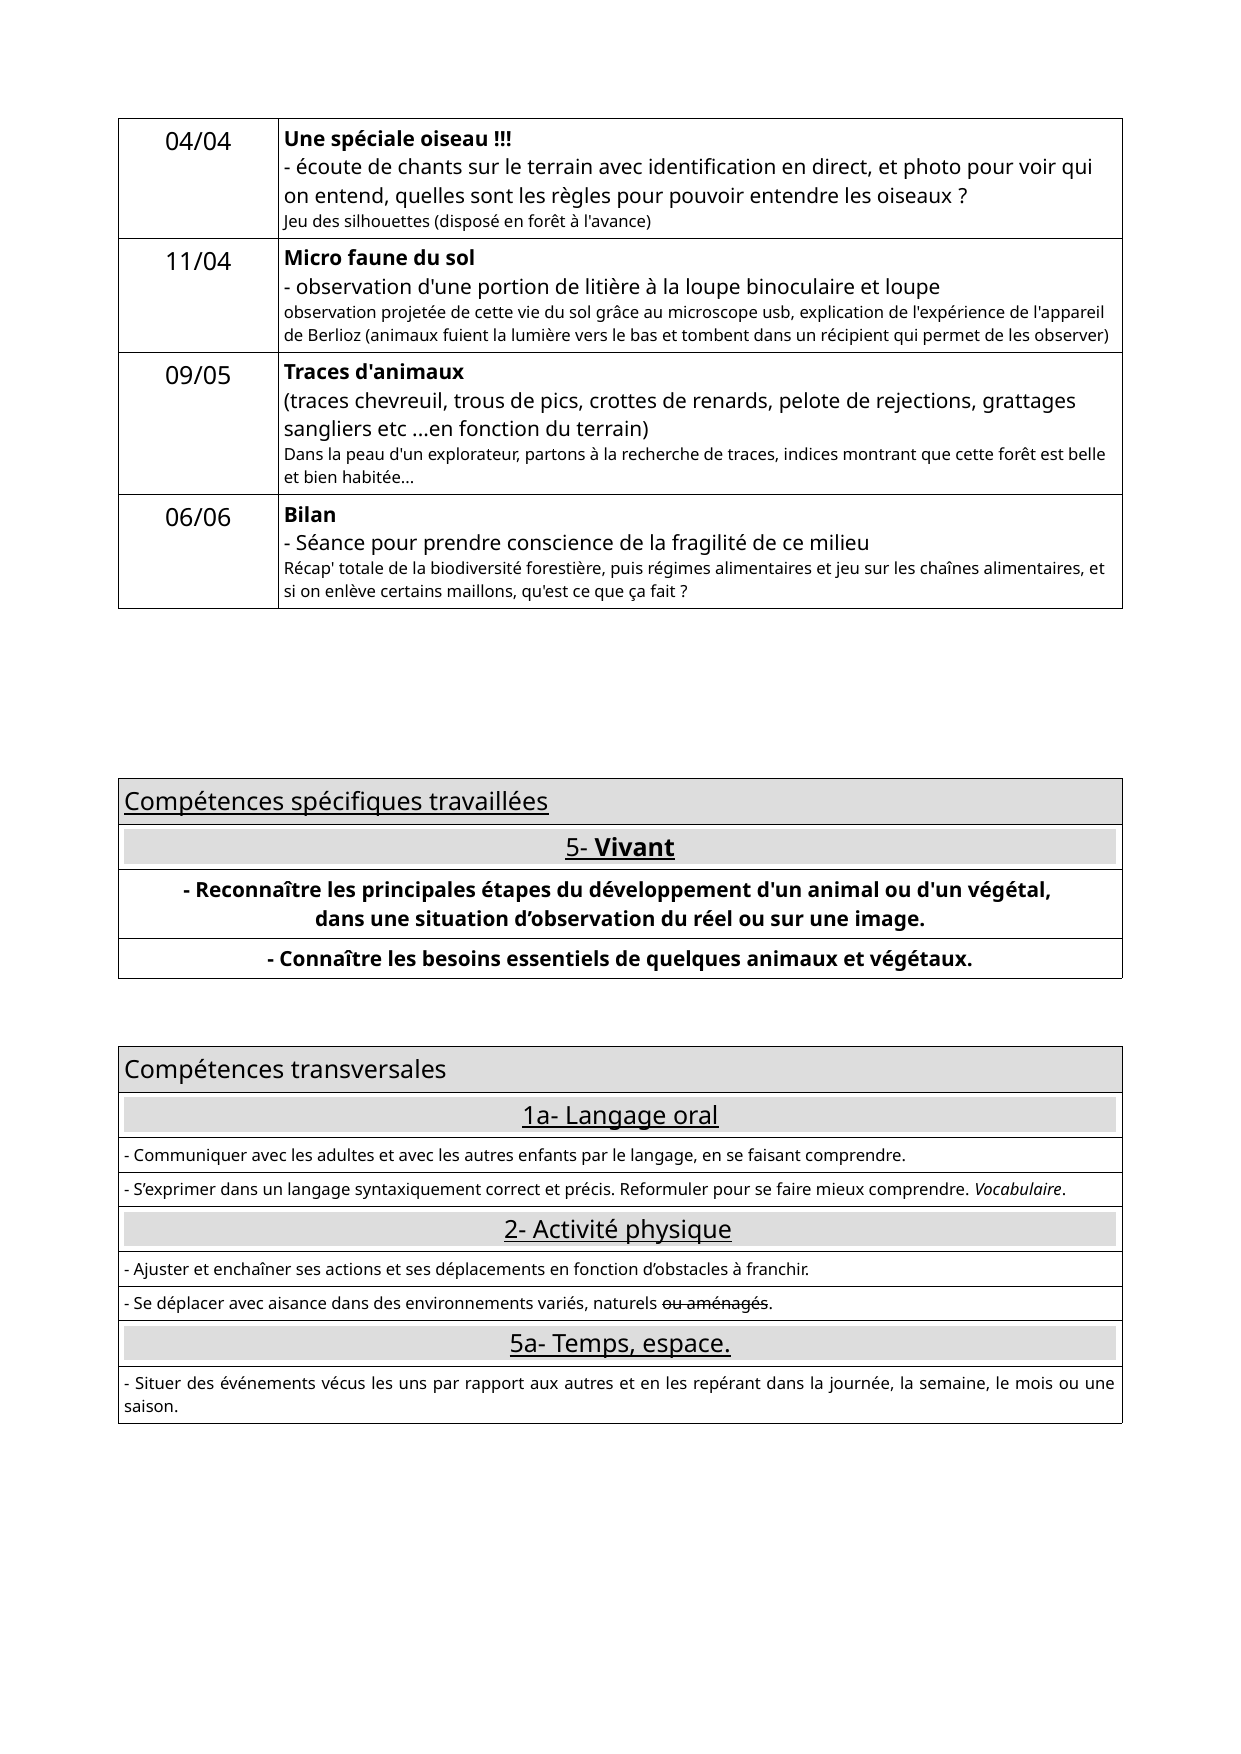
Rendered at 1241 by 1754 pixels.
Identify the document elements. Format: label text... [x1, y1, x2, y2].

table_cell Une spéciale oiseau !!! - écoute de chants sur le terrain avec identification en direct, et photo pour voir qui on entend, quelles sont les règles pour pouvoir entendre les oiseaux ? Jeu des silhouettes (disposé en forêt à l'avance) [279, 119, 1122, 238]
table_cell - S’exprimer dans un langage syntaxiquement correct et précis. Reformuler pour se faire mieux comprendre. Vocabulaire. [119, 1173, 1122, 1206]
table_header Compétences spécifiques travaillées [119, 779, 1122, 824]
table_cell 2- Activité physique [119, 1207, 1122, 1251]
table_cell - Ajuster et enchaîner ses actions et ses déplacements en fonction d’obstacles à franchir. [119, 1252, 1122, 1286]
table_cell Traces d'animaux (traces chevreuil, trous de pics, crottes de renards, pelote de rejections, grattages sangliers etc ...en fonction du terrain) Dans la peau d'un explorateur, partons à la recherche de traces, indices montrant que cette forêt est belle et bien habitée... [279, 353, 1122, 494]
table_cell 5- Vivant [119, 825, 1122, 869]
table_cell Bilan - Séance pour prendre conscience de la fragilité de ce milieu Récap' totale de la biodiversité forestière, puis régimes alimentaires et jeu sur les chaînes alimentaires, et si on enlève certains maillons, qu'est ce que ça fait ? [279, 495, 1122, 608]
table_cell 09/05 [119, 353, 278, 494]
table_cell 1a- Langage oral [119, 1093, 1122, 1137]
table_cell 06/06 [119, 495, 278, 608]
table_cell 04/04 [119, 119, 278, 238]
table_cell 5a- Temps, espace. [119, 1321, 1122, 1366]
table_cell - Communiquer avec les adultes et avec les autres enfants par le langage, en se faisant comprendre. [119, 1138, 1122, 1172]
table_cell - Se déplacer avec aisance dans des environnements variés, naturels ou aménagés. [119, 1287, 1122, 1320]
table_header Compétences transversales [119, 1047, 1122, 1092]
table_cell - Connaître les besoins essentiels de quelques animaux et végétaux. [119, 939, 1122, 978]
table_cell - Situer des événements vécus les uns par rapport aux autres et en les repérant dans la journée, la semaine, le mois ou une saison. [119, 1367, 1122, 1423]
table_cell 11/04 [119, 239, 278, 352]
table_cell - Reconnaître les principales étapes du développement d'un animal ou d'un végétal, dans une situation d’observation du réel ou sur une image. [119, 870, 1122, 938]
table_cell Micro faune du sol - observation d'une portion de litière à la loupe binoculaire et loupe observation projetée de cette vie du sol grâce au microscope usb, explication de l'expérience de l'appareil de Berlioz (animaux fuient la lumière vers le bas et tombent dans un récipient qui permet de les observer) [279, 239, 1122, 352]
